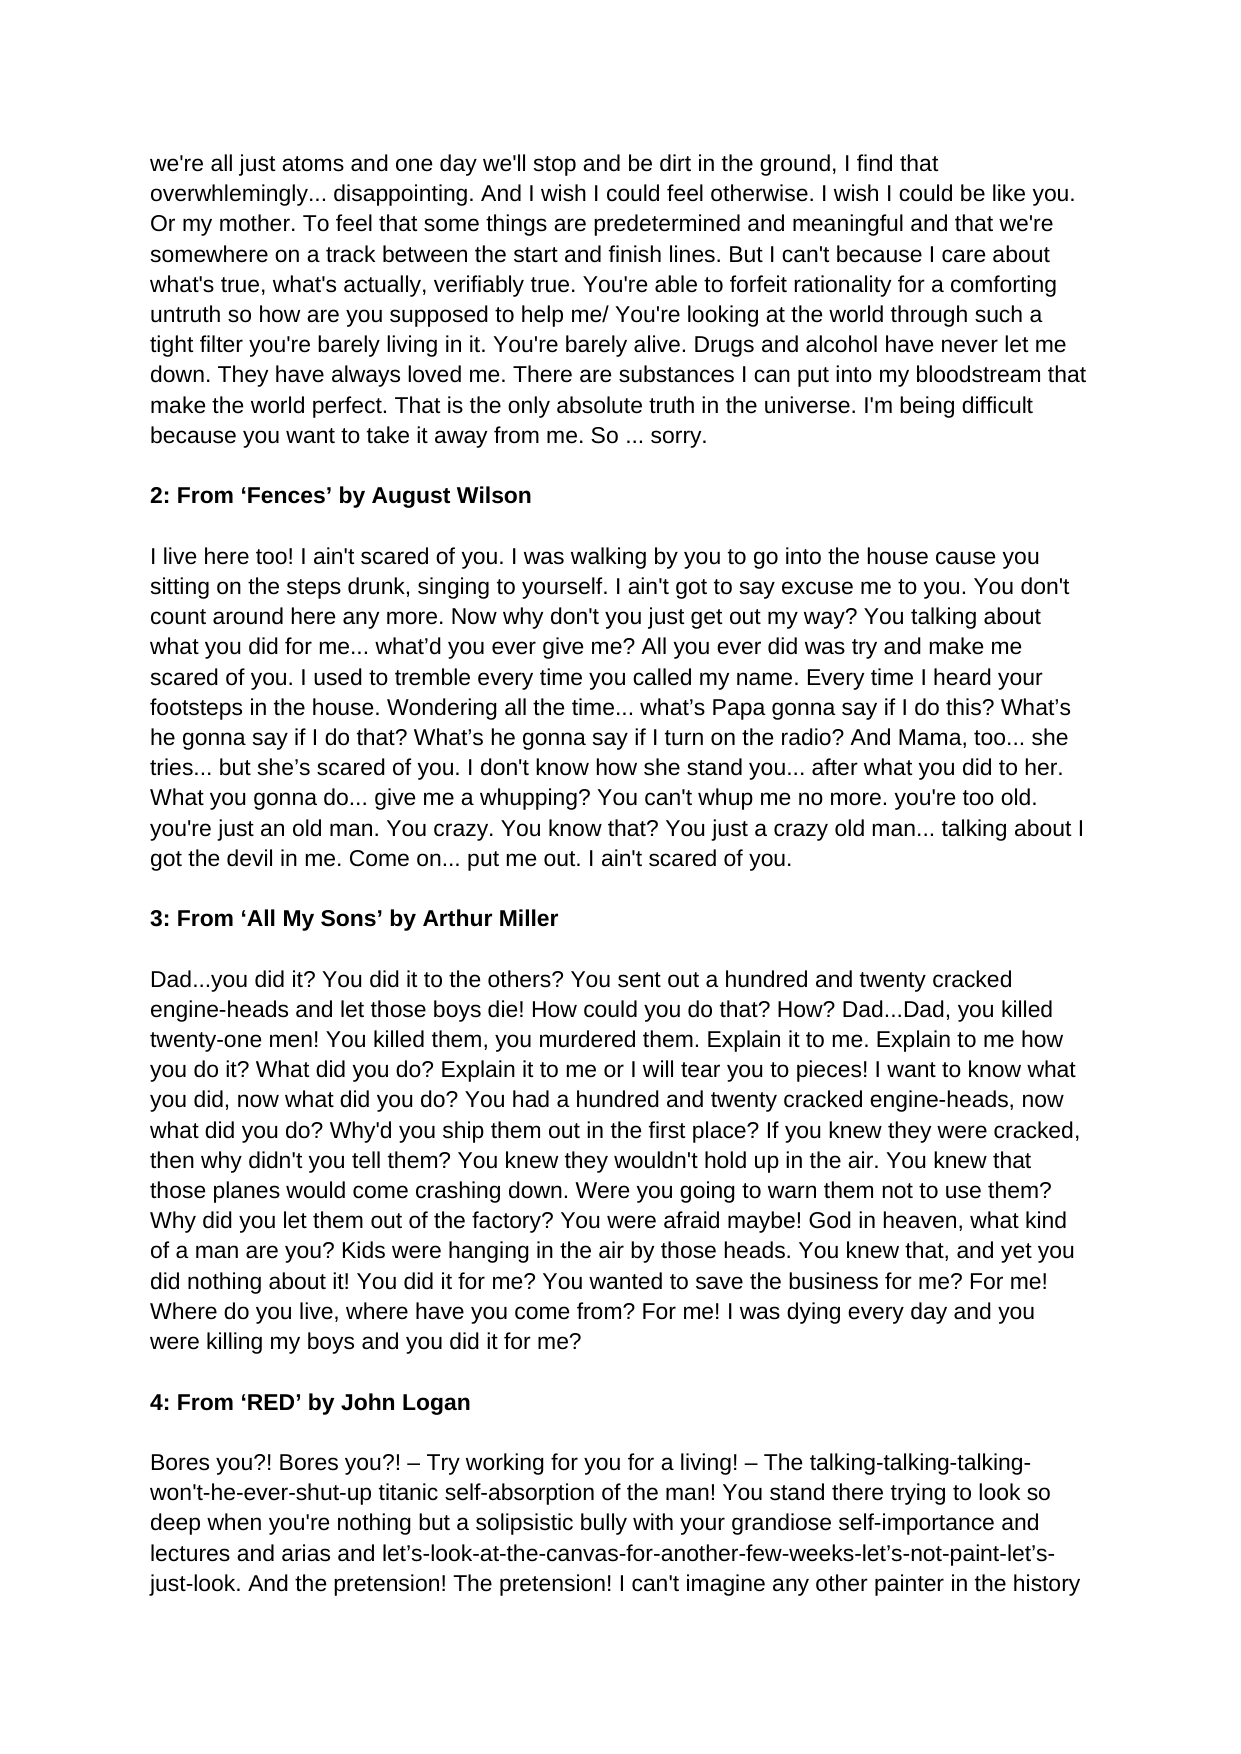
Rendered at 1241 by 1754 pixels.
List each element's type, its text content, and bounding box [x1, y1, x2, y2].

text I live here too! I ain't scared of you. I was walking by you to go into the house cause you sitting on the steps drunk, singing to yourself. I ain't got to say excuse me to you. You don't count around here any more. Now why don't you just get out my way? You talking about what you did for me... what’d you ever give me? All you ever did was try and make me scared of you. I used to tremble every time you called my name. Every time I heard your footsteps in the house. Wondering all the time... what’s Papa gonna say if I do this? What’s he gonna say if I do that? What’s he gonna say if I turn on the radio? And Mama, too... she tries... but she’s scared of you. I don't know how she stand you... after what you did to her. What you gonna do... give me a whupping? You can't whup me no more. you're too old. you're just an old man. You crazy. You know that? You just a crazy old man... talking about I got the devil in me. Come on... put me out. I ain't scared of you. [150, 543, 1090, 871]
text 3: From ‘All My Sons’ by Arthur Miller [150, 905, 1090, 932]
text 2: From ‘Fences’ by August Wilson [150, 482, 1090, 509]
text we're all just atoms and one day we'll stop and be dirt in the ground, I find that overwhlemingly... disappointing. And I wish I could feel otherwise. I wish I could be like you. Or my mother. To feel that some things are predetermined and meaningful and that we're somewhere on a track between the start and finish lines. But I can't because I care about what's true, what's actually, verifiably true. You're able to forfeit rationality for a comforting untruth so how are you supposed to help me/ You're looking at the world through such a tight filter you're barely living in it. You're barely alive. Drugs and alcohol have never let me down. They have always loved me. There are substances I can put into my bloodstream that make the world perfect. That is the only absolute truth in the universe. I'm being difficult because you want to take it away from me. So ... sorry. [150, 150, 1090, 448]
text 4: From ‘RED’ by John Logan [150, 1388, 1090, 1415]
text Bores you?! Bores you?! – Try working for you for a living! – The talking-talking-talking-won't-he-ever-shut-up titanic self-absorption of the man! You stand there trying to look so deep when you're nothing but a solipsistic bully with your grandiose self-importance and lectures and arias and let’s-look-at-the-canvas-for-another-few-weeks-let’s-not-paint-let’s-just-look. And the pretension! The pretension! I can't imagine any other painter in the history [150, 1449, 1090, 1596]
text Dad...you did it? You did it to the others? You sent out a hundred and twenty cracked engine-heads and let those boys die! How could you do that? How? Dad...Dad, you killed twenty-one men! You killed them, you murdered them. Explain it to me. Explain to me how you do it? What did you do? Explain it to me or I will tear you to pieces! I want to know what you did, now what did you do? You had a hundred and twenty cracked engine-heads, now what did you do? Why'd you ship them out in the first place? If you knew they were cracked, then why didn't you tell them? You knew they wouldn't hold up in the air. You knew that those planes would come crashing down. Were you going to warn them not to use them? Why did you let them out of the factory? You were afraid maybe! God in heaven, what kind of a man are you? Kids were hanging in the air by those heads. You knew that, and yet you did nothing about it! You did it for me? You wanted to save the business for me? For me! Where do you live, where have you come from? For me! I was dying every day and you were killing my boys and you did it for me? [150, 966, 1090, 1354]
